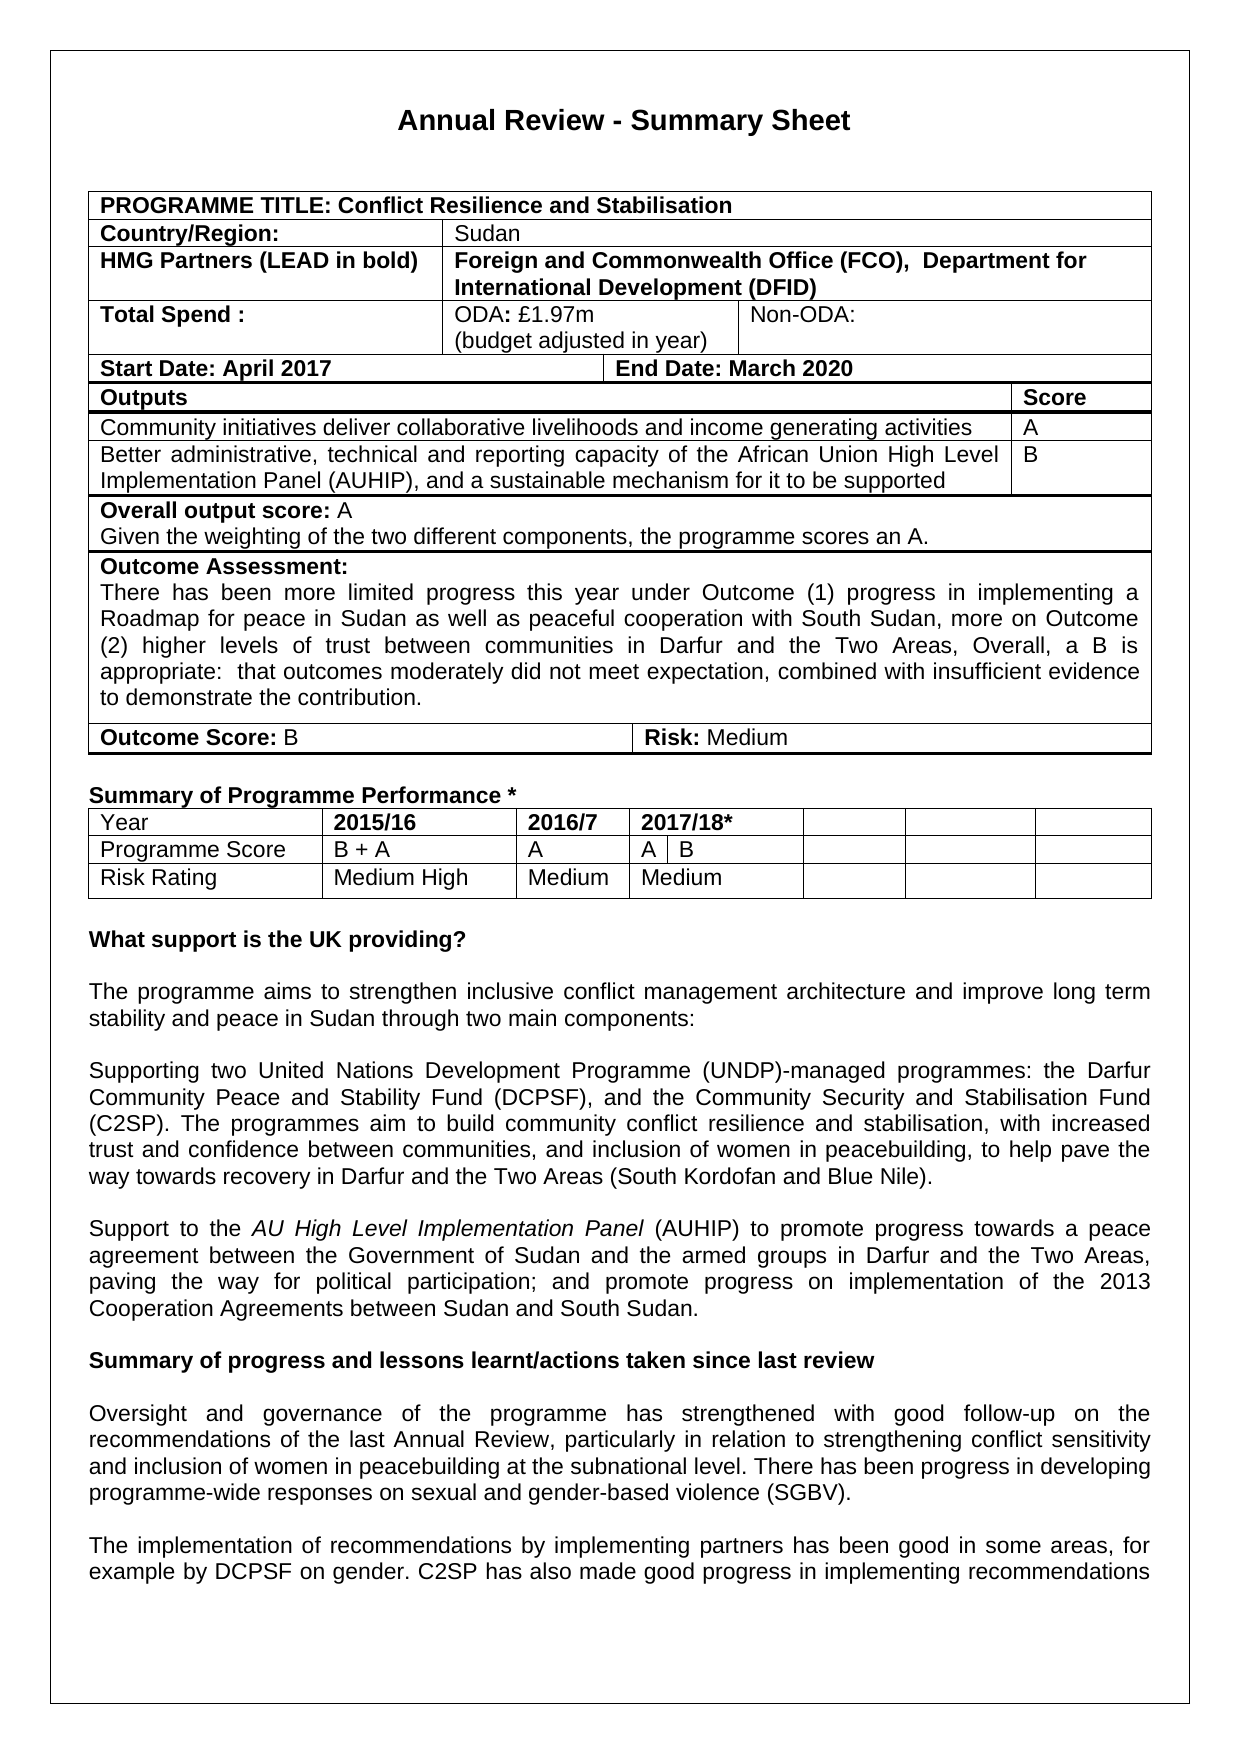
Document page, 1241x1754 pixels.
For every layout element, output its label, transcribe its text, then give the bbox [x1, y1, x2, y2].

table_header [804, 809, 905, 835]
table_cell [1036, 864, 1151, 898]
table_cell [804, 864, 905, 898]
table_header Year [89, 809, 322, 835]
text Oversight and governance of the programme has strengthened with good follow-up on the recommendations of the last Annual Review, particularly in relation to strengthening conflict sensitivity and inclusion of women in peacebuilding at the subnational level. There has been progress in developing programme-wide responses on sexual and gender-based violence (SGBV). [89, 1400, 1152, 1505]
table_cell Overall output score: A Given the weighting of the two different components, the programme scores an A. [89, 497, 1151, 549]
table_cell [906, 864, 1035, 898]
text Supporting two United Nations Development Programme (UNDP)-managed programmes: the Darfur Community Peace and Stability Fund (DCPSF), and the Community Security and Stabilisation Fund (C2SP). The programmes aim to build community conflict resilience and stabilisation, with increased trust and confidence between communities, and inclusion of women in peacebuilding, to help pave the way towards recovery in Darfur and the Two Areas (South Kordofan and Blue Nile). [89, 1057, 1152, 1189]
table_cell Medium [517, 864, 629, 898]
table_cell B [1012, 441, 1151, 494]
table_header 2017/18* [630, 809, 803, 835]
table_cell Programme Score [89, 836, 322, 863]
table_header PROGRAMME TITLE: Conflict Resilience and Stabilisation [89, 192, 1151, 219]
table_cell Non-ODA: [739, 301, 1151, 353]
table_cell A [517, 836, 629, 863]
table_cell Sudan [443, 220, 1151, 246]
table_header 2015/16 [323, 809, 516, 835]
table_cell [1036, 836, 1151, 863]
table_cell [804, 836, 905, 863]
table_cell HMG Partners (LEAD in bold) [89, 247, 442, 300]
table_cell A [1012, 414, 1151, 440]
text Summary of Programme Performance * [89, 782, 1152, 808]
table_cell Foreign and Commonwealth Office (FCO), Department for International Development (DFID) [443, 247, 1151, 300]
table_cell ODA: £1.97m (budget adjusted in year) [443, 301, 738, 353]
table_cell Risk Rating [89, 864, 322, 898]
text The programme aims to strengthen inclusive conflict management architecture and improve long term stability and peace in Sudan through two main components: [89, 978, 1152, 1031]
text The implementation of recommendations by implementing partners has been good in some areas, for example by DCPSF on gender. C2SP has also made good progress in implementing recommendations [89, 1532, 1152, 1584]
table_cell Start Date: April 2017 [89, 355, 603, 381]
table_header [906, 809, 1035, 835]
table_cell Community initiatives deliver collaborative livelihoods and income generating activities [89, 414, 1011, 440]
table_header 2016/7 [517, 809, 629, 835]
table_cell Outcome Score: B [89, 724, 632, 752]
table_cell [906, 836, 1035, 863]
text Support to the AU High Level Implementation Panel (AUHIP) to promote progress towards a peace agreement between the Government of Sudan and the armed groups in Darfur and the Two Areas, paving the way for political participation; and promote progress on implementation of the 2013 Cooperation Agreements between Sudan and South Sudan. [89, 1215, 1152, 1321]
table_cell Total Spend : [89, 301, 442, 353]
table_cell B + A [323, 836, 516, 863]
table_cell Better administrative, technical and reporting capacity of the African Union High Level Implementation Panel (AUHIP), and a sustainable mechanism for it to be supported [89, 441, 1011, 494]
table_cell Medium High [323, 864, 516, 898]
table_cell Risk: Medium [633, 724, 1151, 752]
table_cell Country/Region: [89, 220, 442, 246]
text What support is the UK providing? [89, 926, 1152, 952]
table_cell End Date: March 2020 [604, 355, 1151, 381]
table_header [1036, 809, 1151, 835]
table_cell Medium [630, 864, 803, 898]
table_cell Outcome Assessment: There has been more limited progress this year under Outcome (1) progress in implementing a Roadmap for peace in Sudan as well as peaceful cooperation with South Sudan, more on Outcome (2) higher levels of trust between communities in Darfur and the Two Areas, Overall, a B is appropriate: that outcomes moderately did not meet expectation, combined with insufficient evidence to demonstrate the contribution. [89, 553, 1151, 723]
table_cell B [668, 836, 803, 863]
table_cell Score [1012, 384, 1151, 410]
text Annual Review - Summary Sheet [89, 103, 1152, 136]
text Summary of progress and lessons learnt/actions taken since last review [89, 1347, 1152, 1373]
table_cell Outputs [89, 384, 1011, 410]
table_cell A [630, 836, 667, 863]
